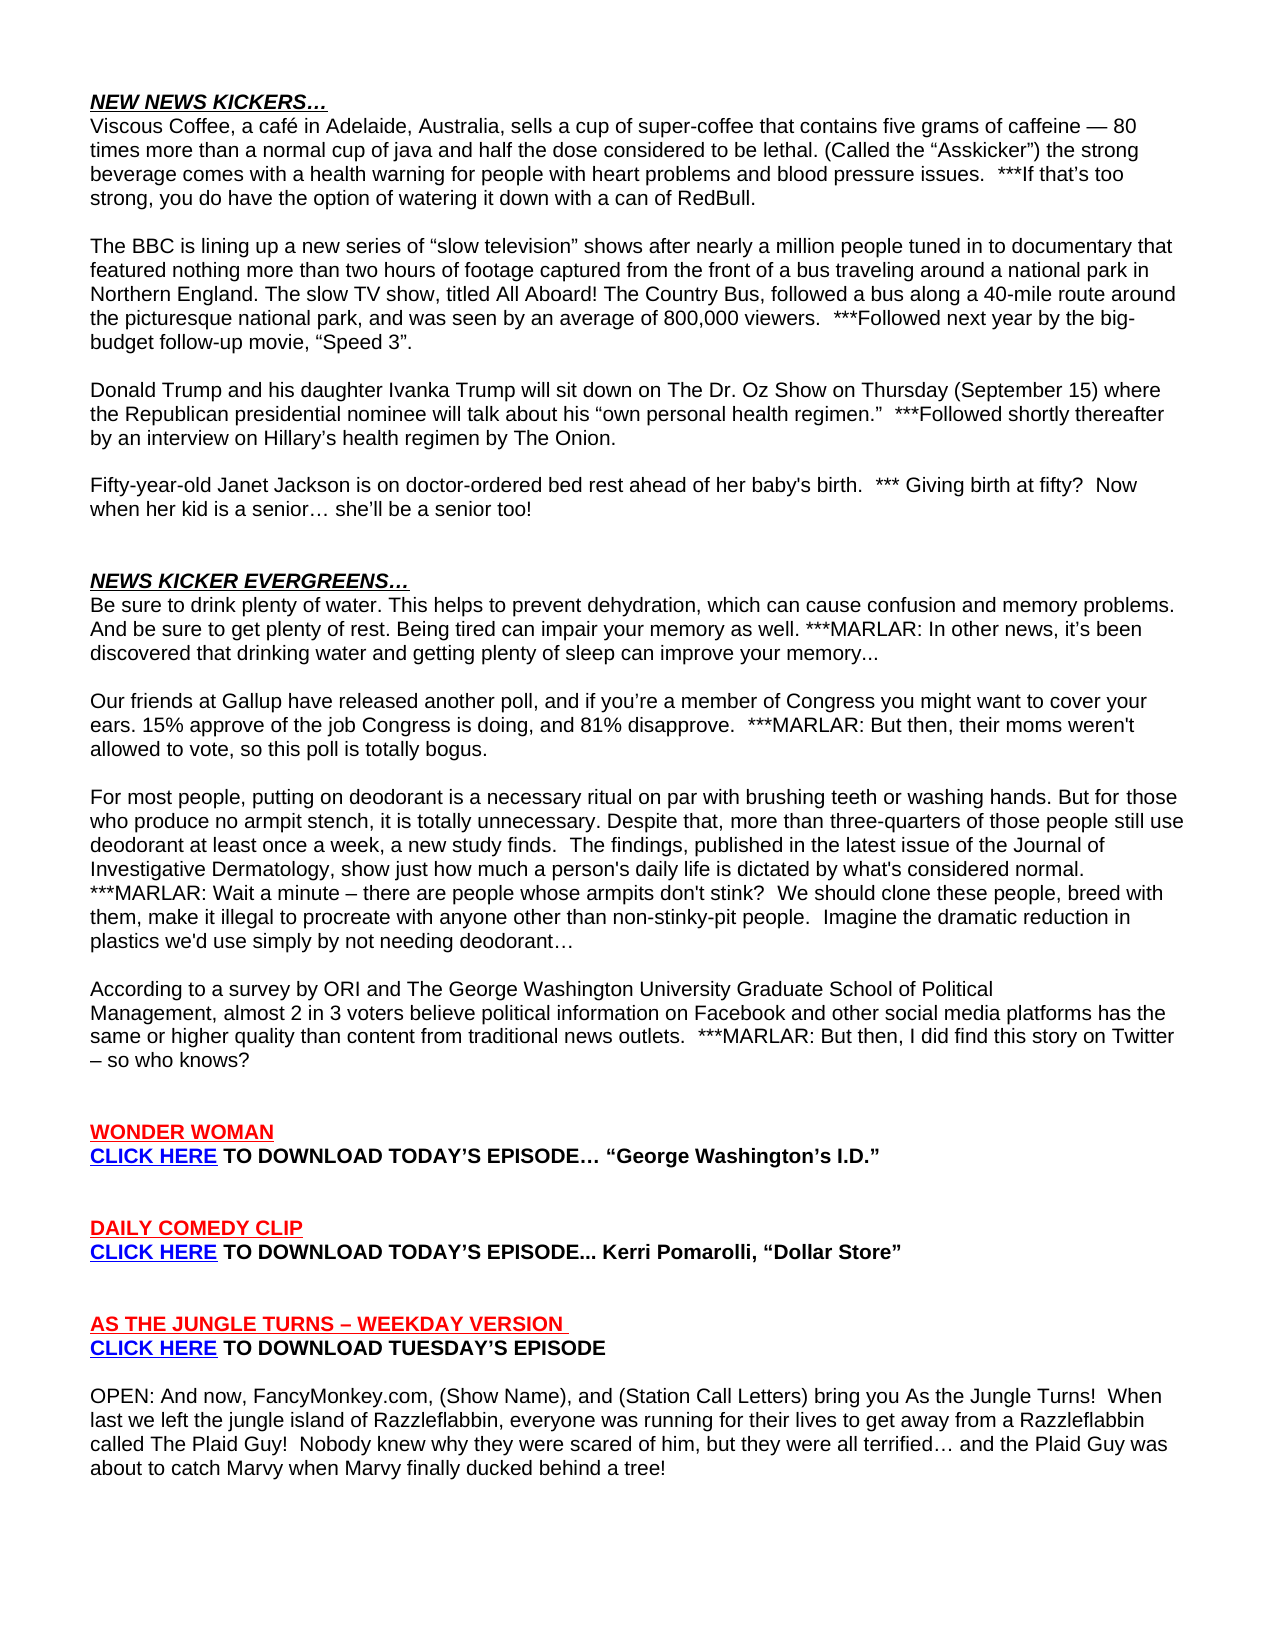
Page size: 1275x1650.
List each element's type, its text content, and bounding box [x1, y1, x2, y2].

text Be sure to drink plenty of water. This helps to prevent dehydration, which can cause confusion and memory problems. And be sure to get plenty of rest. Being tired can impair your memory as well. ***MARLAR: In other news, it’s been discovered that drinking water and getting plenty of sleep can improve your memory... [90, 593, 1185, 665]
text The BBC is lining up a new series of “slow television” shows after nearly a million people tuned in to documentary that featured nothing more than two hours of footage captured from the front of a bus traveling around a national park in Northern England. The slow TV show, titled All Aboard! The Country Bus, followed a bus along a 40-mile route around the picturesque national park, and was seen by an average of 800,000 viewers. ***Followed next year by the big-budget follow-up movie, “Speed 3”. [90, 234, 1185, 353]
text For most people, putting on deodorant is a necessary ritual on par with brushing teeth or washing hands. But for those who produce no armpit stench, it is totally unnecessary. Despite that, more than three-quarters of those people still use deodorant at least once a week, a new study finds. The findings, published in the latest issue of the Journal of Investigative Dermatology, show just how much a person's daily life is dictated by what's considered normal. ***MARLAR: Wait a minute – there are people whose armpits don't stink? We should clone these people, breed with them, make it illegal to procreate with anyone other than non-stinky-pit people. Imagine the dramatic reduction in plastics we'd use simply by not needing deodorant… [90, 785, 1185, 952]
text NEW NEWS KICKERS… [90, 90, 1185, 114]
text DAILY COMEDY CLIP [90, 1216, 1185, 1240]
text According to a survey by ORI and The George Washington University Graduate School of Political Management, almost 2 in 3 voters believe political information on Facebook and other social media platforms has the same or higher quality than content from traditional news outlets. ***MARLAR: But then, I did find this story on Twitter – so who knows? [90, 976, 1185, 1072]
text Fifty-year-old Janet Jackson is on doctor-ordered bed rest ahead of her baby's birth. *** Giving birth at fifty? Now when her kid is a senior… she’ll be a senior too! [90, 473, 1185, 521]
text OPEN: And now, FancyMonkey.com, (Show Name), and (Station Call Letters) bring you As the Jungle Turns! When last we left the jungle island of Razzleflabbin, everyone was running for their lives to get away from a Razzleflabbin called The Plaid Guy! Nobody knew why they were scared of him, but they were all terrified… and the Plaid Guy was about to catch Marvy when Marvy finally ducked behind a tree! [90, 1360, 1185, 1479]
text NEWS KICKER EVERGREENS… [90, 569, 1185, 593]
text CLICK HERE TO DOWNLOAD TODAY’S EPISODE… “George Washington’s I.D.” [90, 1144, 1185, 1168]
text Our friends at Gallup have released another poll, and if you’re a member of Congress you might want to cover your ears. 15% approve of the job Congress is doing, and 81% disapprove. ***MARLAR: But then, their moms weren't allowed to vote, so this poll is totally bogus. [90, 689, 1185, 761]
text Viscous Coffee, a café in Adelaide, Australia, sells a cup of super-coffee that contains five grams of caffeine — 80 times more than a normal cup of java and half the dose considered to be lethal. (Called the “Asskicker”) the strong beverage comes with a health warning for people with heart problems and blood pressure issues. ***If that’s too strong, you do have the option of watering it down with a can of RedBull. [90, 114, 1185, 210]
text AS THE JUNGLE TURNS – WEEKDAY VERSION [90, 1312, 1185, 1336]
text CLICK HERE TO DOWNLOAD TODAY’S EPISODE... Kerri Pomarolli, “Dollar Store” [90, 1240, 1185, 1264]
text CLICK HERE TO DOWNLOAD TUESDAY’S EPISODE [90, 1336, 1185, 1360]
text Donald Trump and his daughter Ivanka Trump will sit down on The Dr. Oz Show on Thursday (September 15) where the Republican presidential nominee will talk about his “own personal health regimen.” ***Followed shortly thereafter by an interview on Hillary’s health regimen by The Onion. [90, 377, 1185, 449]
text WONDER WOMAN [90, 1120, 1185, 1144]
